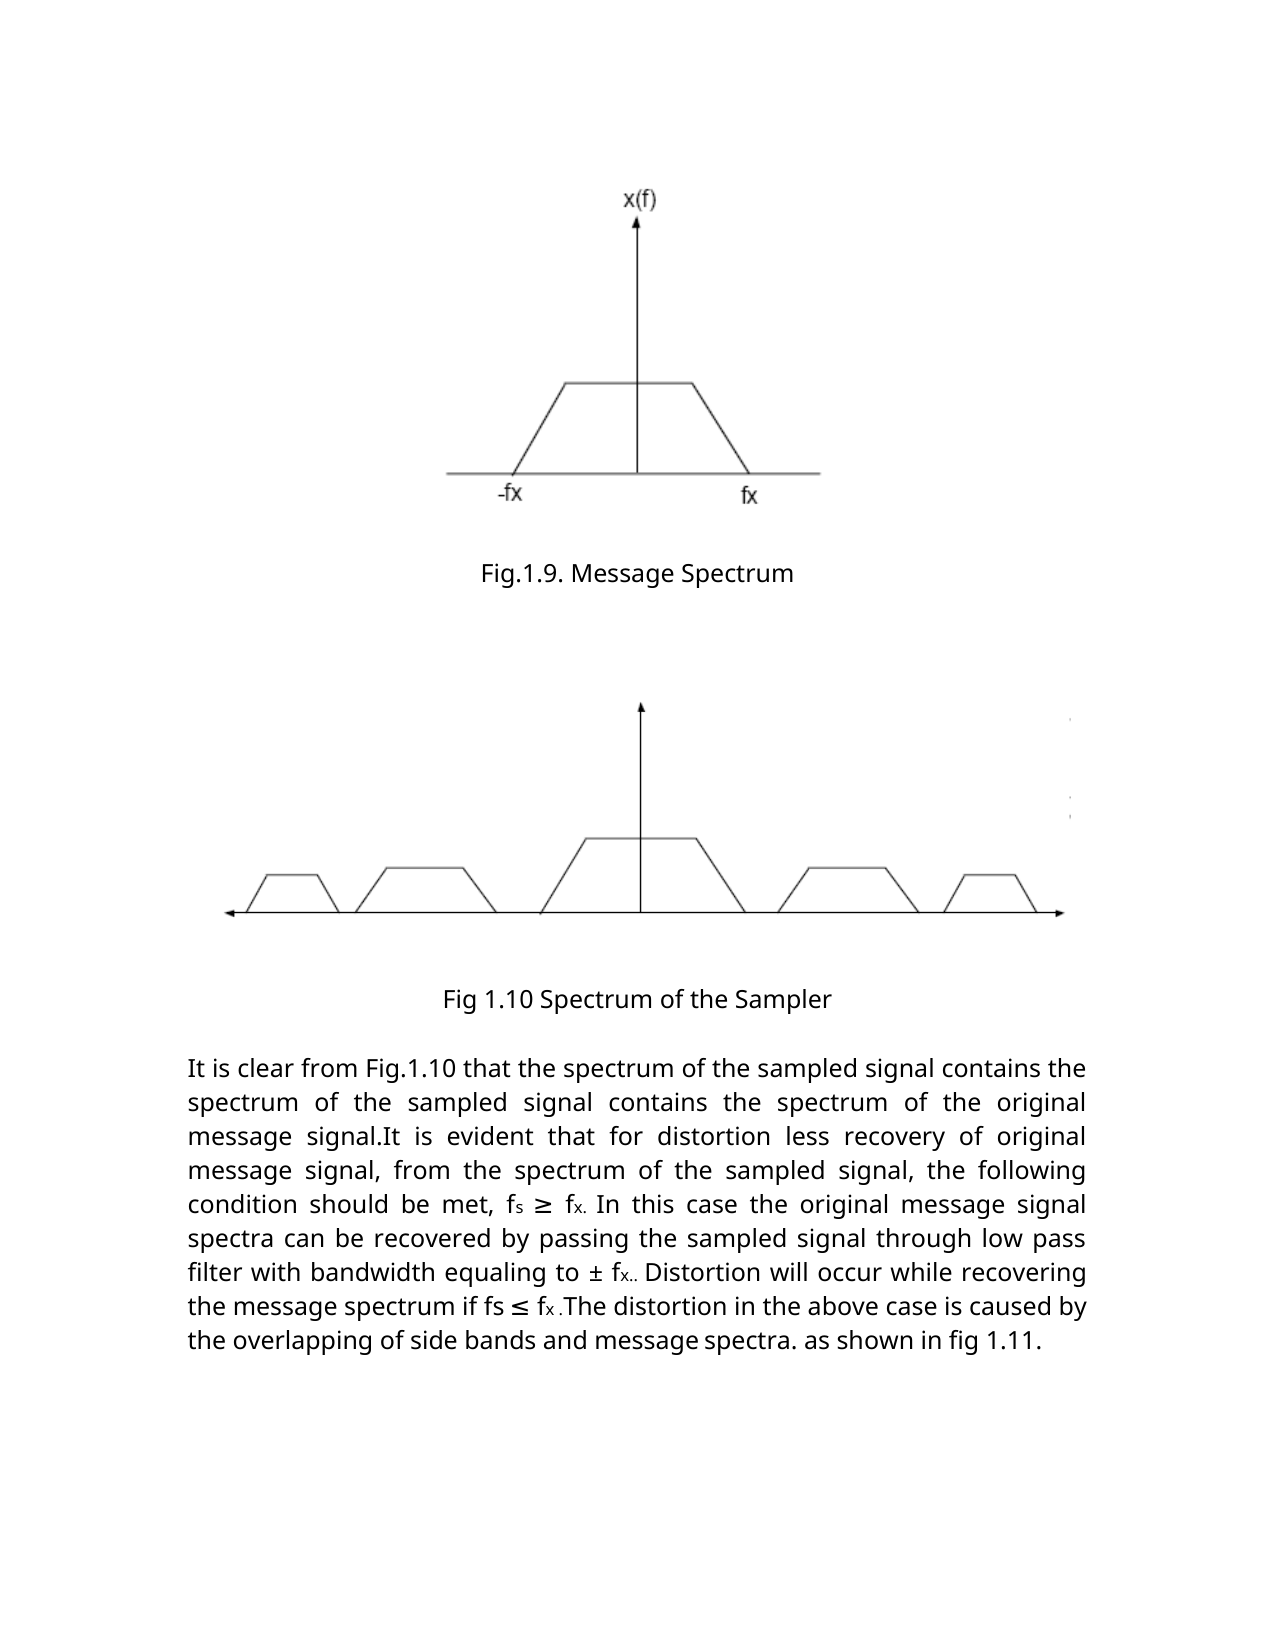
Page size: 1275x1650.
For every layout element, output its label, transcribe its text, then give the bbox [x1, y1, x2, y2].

picture [386, 159, 889, 513]
text It is clear from Fig.1.10 that the spectrum of the sampled signal contains the spectrum of the sampled signal contains the spectrum of the original message signal.It is evident that for distortion less recovery of original message signal, from the spectrum of the sampled signal, the following condition should be met, fs ≥ fx. In this case the original message signal spectra can be recovered by passing the sampled signal through low pass filter with bandwidth equaling to ± fx.. Distortion will occur while recovering the message spectrum if fs ≤ fx .The distortion in the above case is caused by the overlapping of side bands and message spectra. as shown in fig 1.11. [187, 1050, 1087, 1357]
picture [204, 701, 1071, 939]
text Fig.1.9. Message Spectrum [187, 556, 1087, 590]
text Fig 1.10 Spectrum of the Sampler [187, 982, 1087, 1016]
